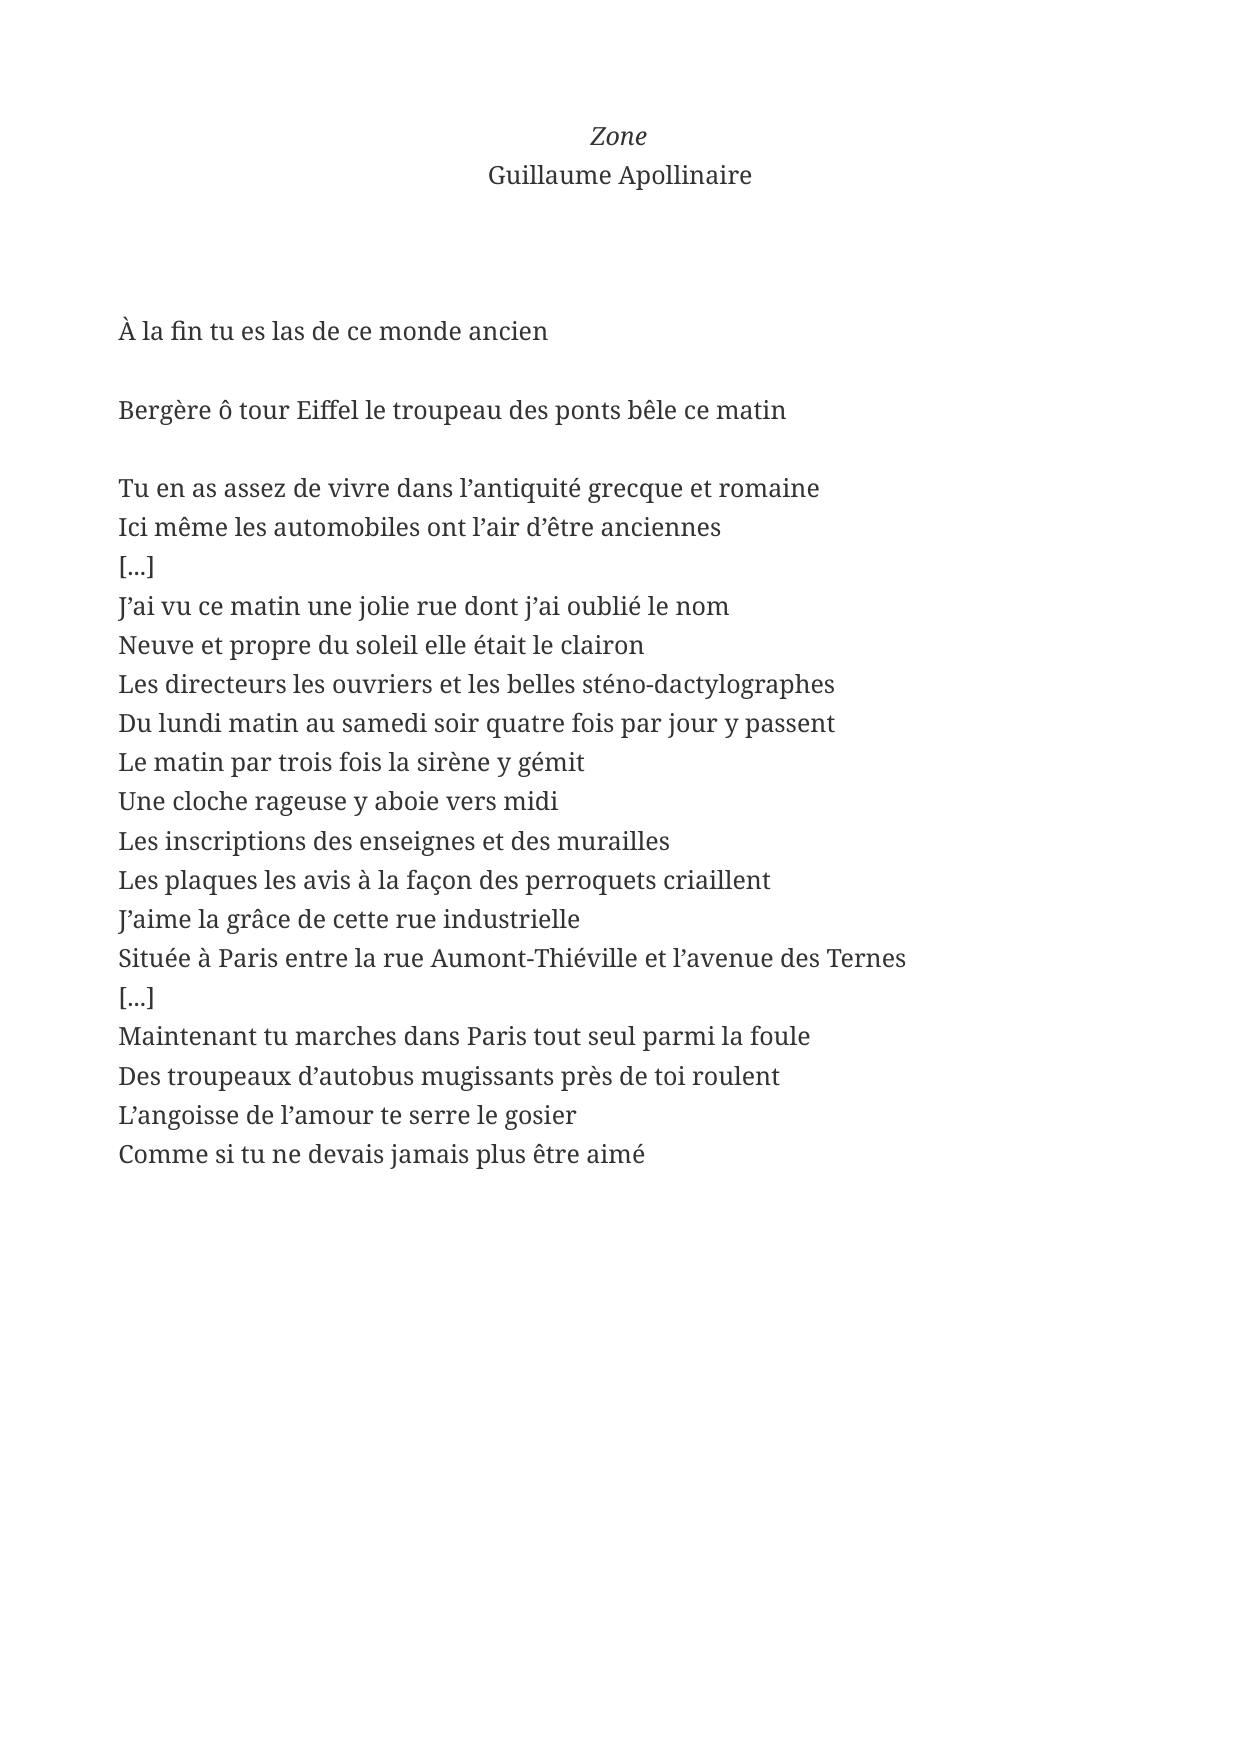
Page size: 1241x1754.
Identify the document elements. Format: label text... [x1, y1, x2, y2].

text J’ai vu ce matin une jolie rue dont j’ai oublié le nom Neuve et propre du soleil elle était le clairon Les directeurs les ouvriers et les belles sténo-dactylographes Du lundi matin au samedi soir quatre fois par jour y passent Le matin par trois fois la sirène y gémit Une cloche rageuse y aboie vers midi Les inscriptions des enseignes et des murailles Les plaques les avis à la façon des perroquets criaillent J’aime la grâce de cette rue industrielle Située à Paris entre la rue Aumont-Thiéville et l’avenue des Ternes [118, 588, 1122, 975]
text Ici même les automobiles ont l’air d’être anciennes [...] [118, 510, 1122, 583]
text [...] [118, 980, 1122, 1014]
text Tu en as assez de vivre dans l’antiquité grecque et romaine [118, 471, 1122, 505]
text Des troupeaux d’autobus mugissants près de toi roulent L’angoisse de l’amour te serre le gosier Comme si tu ne devais jamais plus être aimé [118, 1058, 1122, 1171]
text Maintenant tu marches dans Paris tout seul parmi la foule [118, 1019, 1122, 1053]
text À la fin tu es las de ce monde ancien [118, 314, 1122, 348]
text Bergère ô tour Eiffel le troupeau des ponts bêle ce matin [118, 392, 1122, 426]
text Guillaume Apollinaire [118, 157, 1122, 191]
text Zone [118, 118, 1122, 152]
